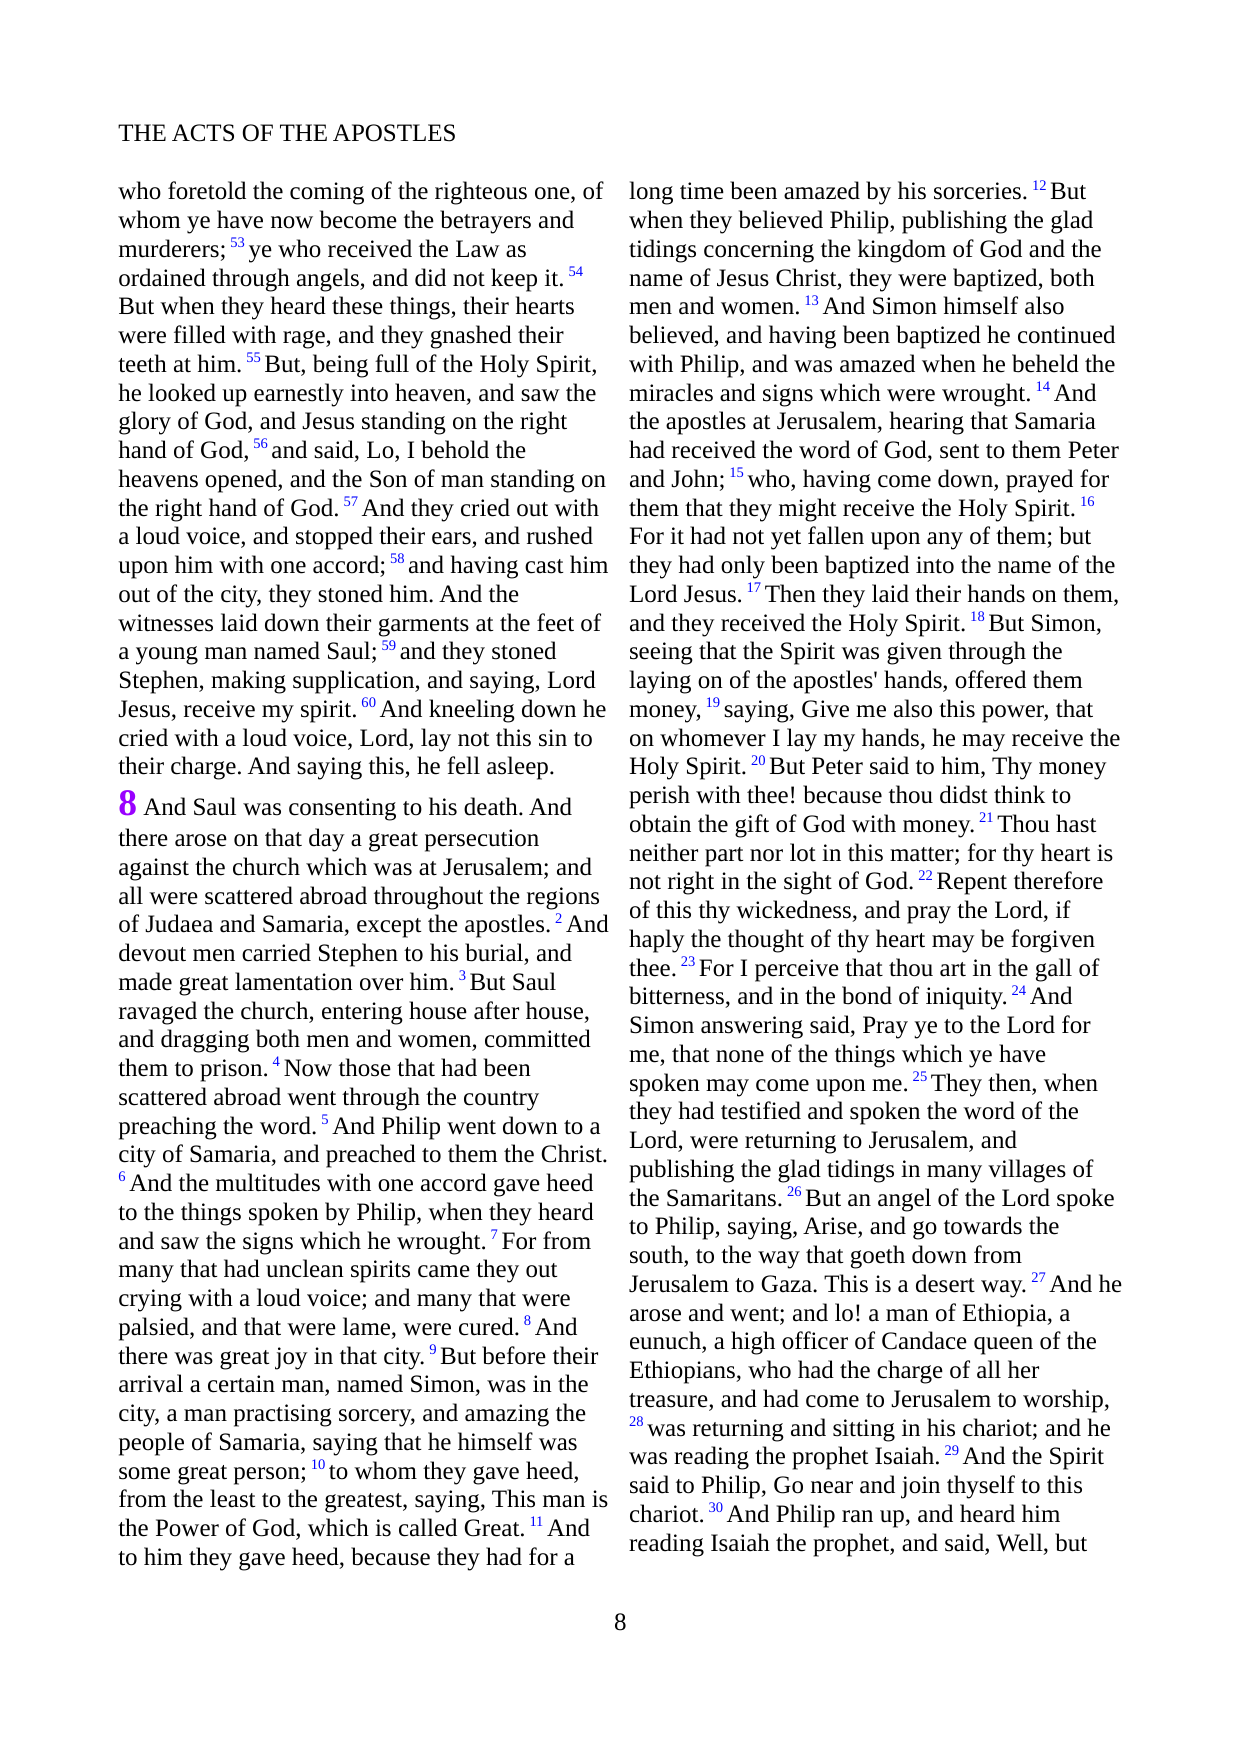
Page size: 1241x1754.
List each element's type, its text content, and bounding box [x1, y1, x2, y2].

text long time been amazed by his sorceries. 12 But when they believed Philip, publishing the glad tidings concerning the kingdom of God and the name of Jesus Christ, they were baptized, both men and women. 13 And Simon himself also believed, and having been baptized he continued with Philip, and was amazed when he beheld the miracles and signs which were wrought. 14 And the apostles at Jerusalem, hearing that Samaria had received the word of God, sent to them Peter and John; 15 who, having come down, prayed for them that they might receive the Holy Spirit. 16 For it had not yet fallen upon any of them; but they had only been baptized into the name of the Lord Jesus. 17 Then they laid their hands on them, and they received the Holy Spirit. 18 But Simon, seeing that the Spirit was given through the laying on of the apostles' hands, offered them money, 19 saying, Give me also this power, that on whomever I lay my hands, he may receive the Holy Spirit. 20 But Peter said to him, Thy money perish with thee! because thou didst think to obtain the gift of God with money. 21 Thou hast neither part nor lot in this matter; for thy heart is not right in the sight of God. 22 Repent therefore of this thy wickedness, and pray the Lord, if haply the thought of thy heart may be forgiven thee. 23 For I perceive that thou art in the gall of bitterness, and in the bond of iniquity. 24 And Simon answering said, Pray ye to the Lord for me, that none of the things which ye have spoken may come upon me. 25 They then, when they had testified and spoken the word of the Lord, were returning to Jerusalem, and publishing the glad tidings in many villages of the Samaritans. 26 But an angel of the Lord spoke to Philip, saying, Arise, and go towards the south, to the way that goeth down from Jerusalem to Gaza. This is a desert way. 27 And he arose and went; and lo! a man of Ethiopia, a eunuch, a high officer of Candace queen of the Ethiopians, who had the charge of all her treasure, and had come to Jerusalem to worship, 28 was returning and sitting in his chariot; and he was reading the prophet Isaiah. 29 And the Spirit said to Philip, Go near and join thyself to this chariot. 30 And Philip ran up, and heard him reading Isaiah the prophet, and said, Well, but [629, 176, 1122, 1556]
text who foretold the coming of the righteous one, of whom ye have now become the betrayers and murderers; 53 ye who received the Law as ordained through angels, and did not keep it. 54 But when they heard these things, their hearts were filled with rage, and they gnashed their teeth at him. 55 But, being full of the Holy Spirit, he looked up earnestly into heaven, and saw the glory of God, and Jesus standing on the right hand of God, 56 and said, Lo, I behold the heavens opened, and the Son of man standing on the right hand of God. 57 And they cried out with a loud voice, and stopped their ears, and rushed upon him with one accord; 58 and having cast him out of the city, they stoned him. And the witnesses laid down their garments at the feet of a young man named Saul; 59 and they stoned Stephen, making supplication, and saying, Lord Jesus, receive my spirit. 60 And kneeling down he cried with a loud voice, Lord, lay not this sin to their charge. And saying this, he fell asleep. [118, 176, 611, 780]
text 8 And Saul was consenting to his death. And there arose on that day a great persecution against the church which was at Jerusalem; and all were scattered abroad throughout the regions of Judaea and Samaria, except the apostles. 2 And devout men carried Stephen to his burial, and made great lamentation over him. 3 But Saul ravaged the church, entering house after house, and dragging both men and women, committed them to prison. 4 Now those that had been scattered abroad went through the country preaching the word. 5 And Philip went down to a city of Samaria, and preached to them the Christ. 6 And the multitudes with one accord gave heed to the things spoken by Philip, when they heard and saw the signs which he wrought. 7 For from many that had unclean spirits came they out crying with a loud voice; and many that were palsied, and that were lame, were cured. 8 And there was great joy in that city. 9 But before their arrival a certain man, named Simon, was in the city, a man practising sorcery, and amazing the people of Samaria, saying that he himself was some great person; 10 to whom they gave heed, from the least to the greatest, saying, This man is the Power of God, which is called Great. 11 And to him they gave heed, because they had for a [118, 780, 611, 1571]
